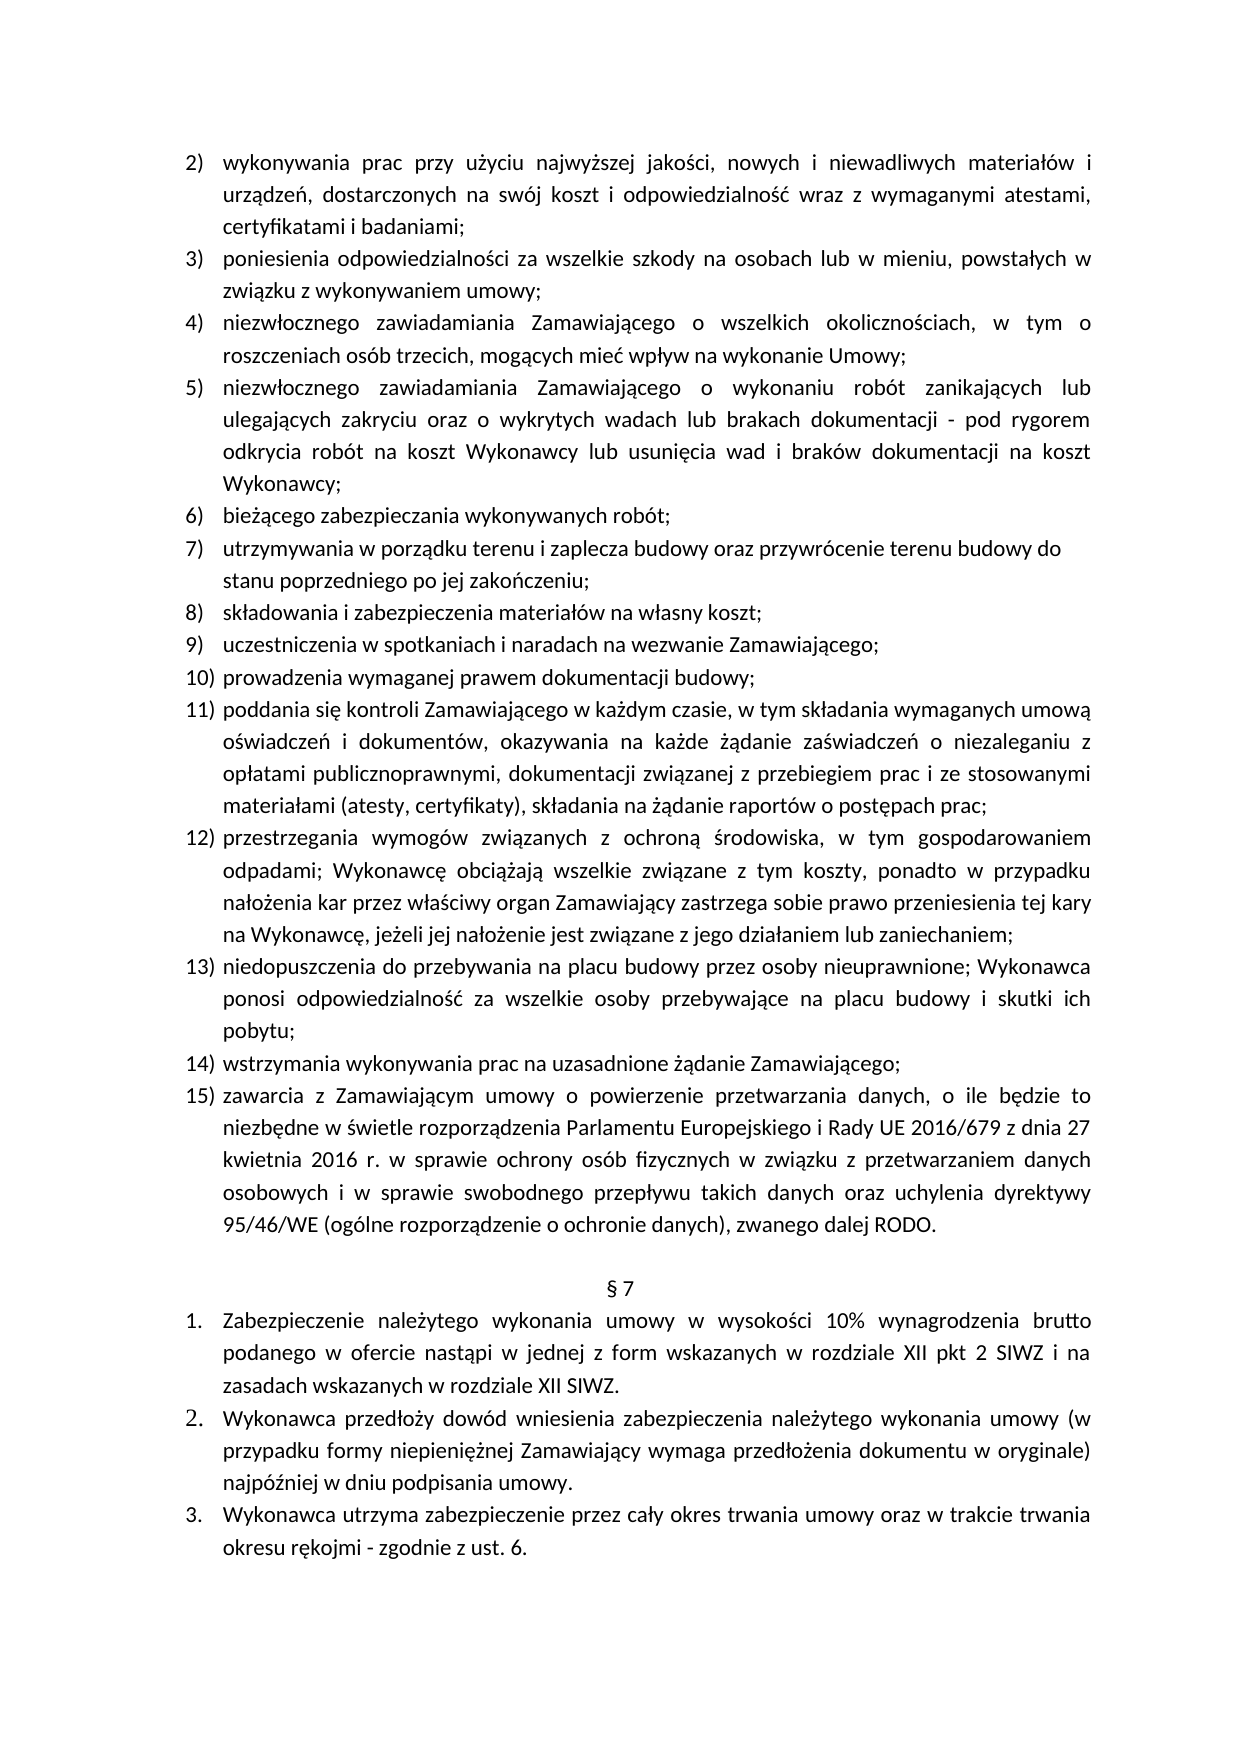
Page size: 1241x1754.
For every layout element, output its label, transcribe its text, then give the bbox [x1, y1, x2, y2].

list Wykonawca przedłoży dowód wniesienia zabezpieczenia należytego wykonania umowy (w przypadku formy niepieniężnej Zamawiający wymaga przedłożenia dokumentu w oryginale) najpóźniej w dniu podpisania umowy. [185, 1403, 1093, 1496]
list Wykonawca utrzyma zabezpieczenie przez cały okres trwania umowy oraz w trakcie trwania okresu rękojmi - zgodnie z ust. 6. [185, 1501, 1093, 1561]
list niedopuszczenia do przebywania na placu budowy przez osoby nieuprawnione; Wykonawca ponosi odpowiedzialność za wszelkie osoby przebywające na placu budowy i skutki ich pobytu; [185, 952, 1093, 1045]
list bieżącego zabezpieczania wykonywanych robót; [185, 502, 1093, 530]
list niezwłocznego zawiadamiania Zamawiającego o wszelkich okolicznościach, w tym o roszczeniach osób trzecich, mogących mieć wpływ na wykonanie Umowy; [185, 308, 1093, 369]
list poniesienia odpowiedzialności za wszelkie szkody na osobach lub w mieniu, powstałych w związku z wykonywaniem umowy; [185, 244, 1093, 304]
list wykonywania prac przy użyciu najwyższej jakości, nowych i niewadliwych materiałów i urządzeń, dostarczonych na swój koszt i odpowiedzialność wraz z wymaganymi atestami, certyfikatami i badaniami; [185, 148, 1093, 240]
list wstrzymania wykonywania prac na uzasadnione żądanie Zamawiającego; [185, 1049, 1093, 1077]
text § 7 [148, 1274, 1093, 1302]
list poddania się kontroli Zamawiającego w każdym czasie, w tym składania wymaganych umową oświadczeń i dokumentów, okazywania na każde żądanie zaświadczeń o niezaleganiu z opłatami publicznoprawnymi, dokumentacji związanej z przebiegiem prac i ze stosowanymi materiałami (atesty, certyfikaty), składania na żądanie raportów o postępach prac; [185, 695, 1093, 819]
list Zabezpieczenie należytego wykonania umowy w wysokości 10% wynagrodzenia brutto podanego w ofercie nastąpi w jednej z form wskazanych w rozdziale XII pkt 2 SIWZ i na zasadach wskazanych w rozdziale XII SIWZ. [185, 1306, 1093, 1399]
list składowania i zabezpieczenia materiałów na własny koszt; [185, 598, 1093, 626]
list utrzymywania w porządku terenu i zaplecza budowy oraz przywrócenie terenu budowy do stanu poprzedniego po jej zakończeniu; [185, 534, 1093, 594]
list niezwłocznego zawiadamiania Zamawiającego o wykonaniu robót zanikających lub ulegających zakryciu oraz o wykrytych wadach lub brakach dokumentacji - pod rygorem odkrycia robót na koszt Wykonawcy lub usunięcia wad i braków dokumentacji na koszt Wykonawcy; [185, 373, 1093, 497]
list przestrzegania wymogów związanych z ochroną środowiska, w tym gospodarowaniem odpadami; Wykonawcę obciążają wszelkie związane z tym koszty, ponadto w przypadku nałożenia kar przez właściwy organ Zamawiający zastrzega sobie prawo przeniesienia tej kary na Wykonawcę, jeżeli jej nałożenie jest związane z jego działaniem lub zaniechaniem; [185, 823, 1093, 948]
list prowadzenia wymaganej prawem dokumentacji budowy; [185, 663, 1093, 691]
list zawarcia z Zamawiającym umowy o powierzenie przetwarzania danych, o ile będzie to niezbędne w świetle rozporządzenia Parlamentu Europejskiego i Rady UE 2016/679 z dnia 27 kwietnia 2016 r. w sprawie ochrony osób fizycznych w związku z przetwarzaniem danych osobowych i w sprawie swobodnego przepływu takich danych oraz uchylenia dyrektywy 95/46/WE (ogólne rozporządzenie o ochronie danych), zwanego dalej RODO. [185, 1081, 1093, 1238]
list uczestniczenia w spotkaniach i naradach na wezwanie Zamawiającego; [185, 630, 1093, 658]
